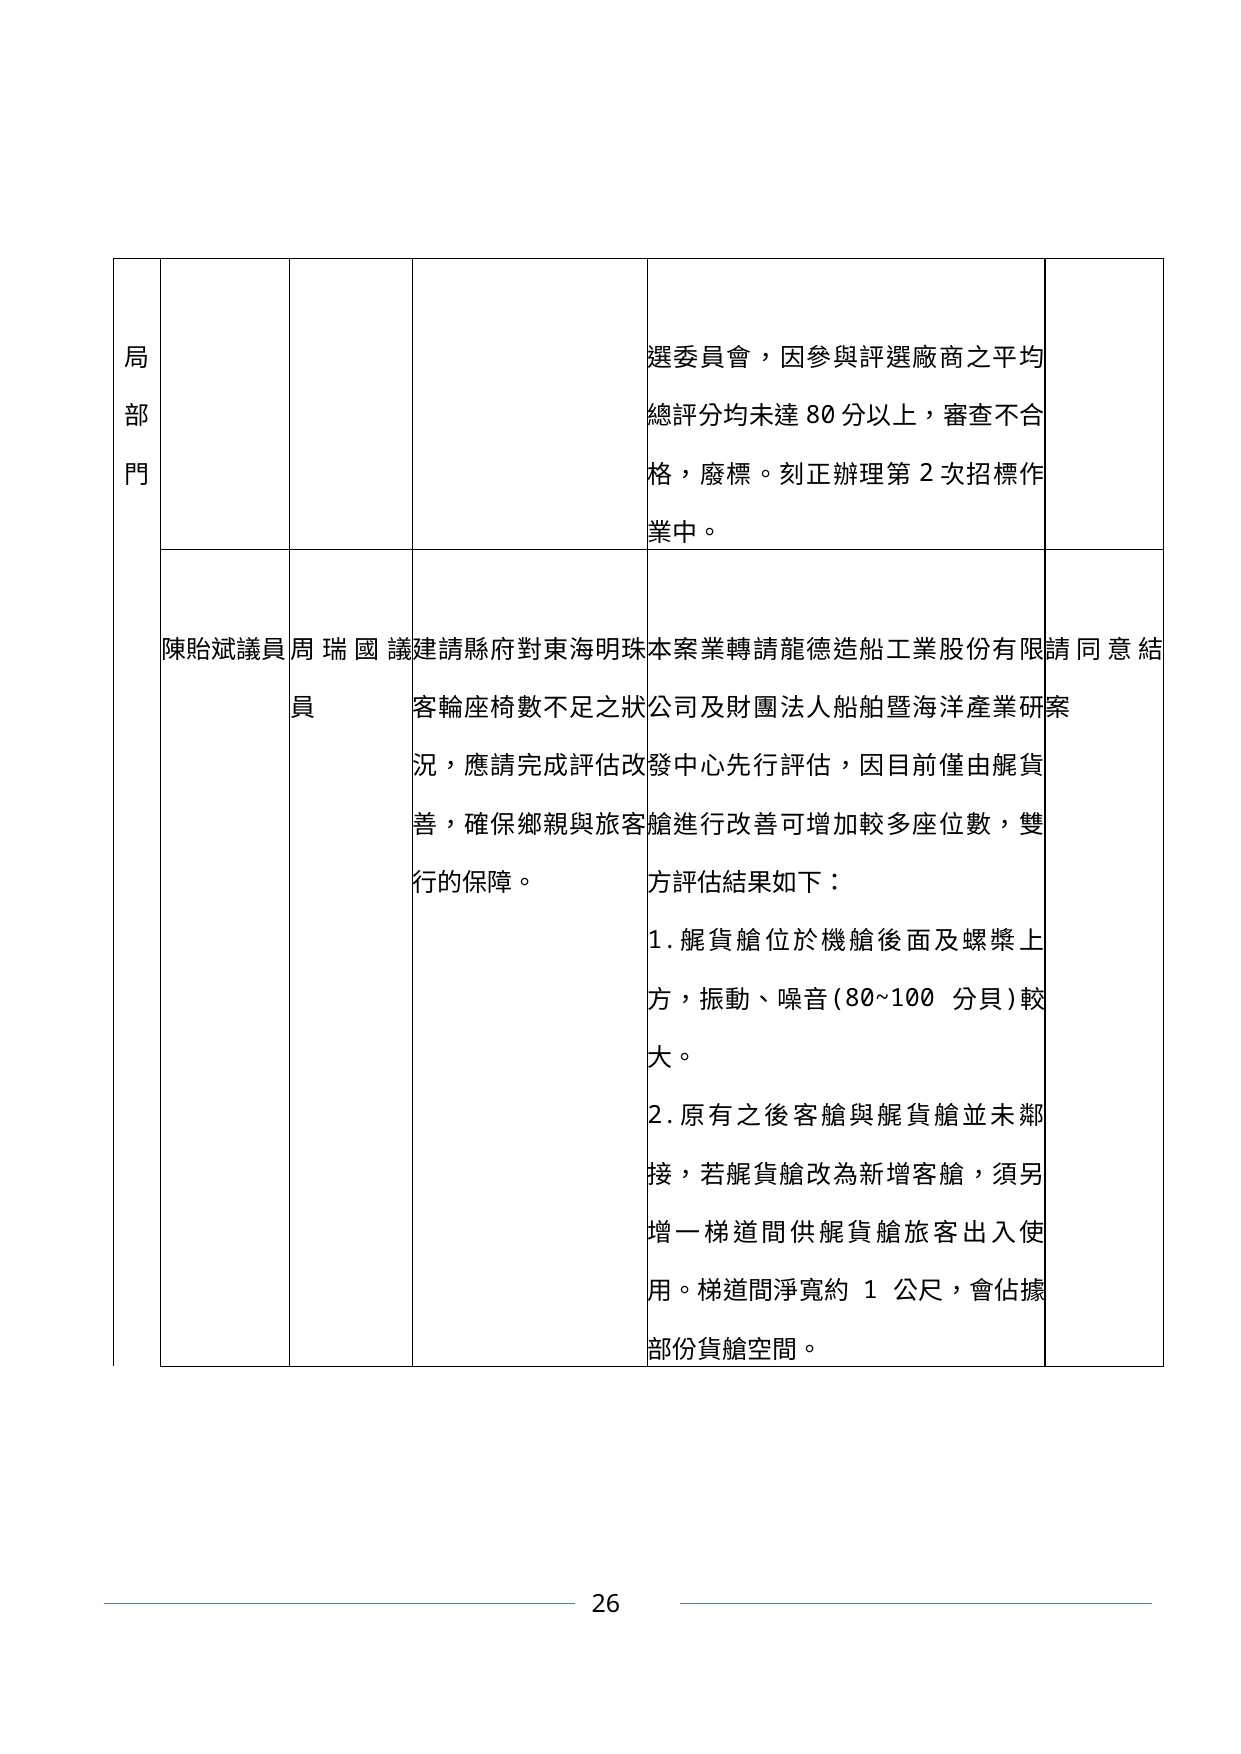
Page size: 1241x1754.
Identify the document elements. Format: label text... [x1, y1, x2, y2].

table_cell 陳貽斌議員 [161, 550, 289, 1366]
table_cell 建請縣府對東海明珠客輪座椅數不足之狀況，應請完成評估改善，確保鄉親與旅客行的保障。 [413, 550, 647, 1366]
table_cell [413, 259, 647, 549]
table_cell [290, 259, 412, 549]
table_cell 局 部 門 [114, 259, 160, 1366]
table_cell 請同意結案 [1046, 550, 1163, 1366]
table_cell 本案業轉請龍德造船工業股份有限公司及財團法人船舶暨海洋產業研發中心先行評估，因目前僅由艉貨艙進行改善可增加較多座位數，雙方評估結果如下： 1.艉貨艙位於機艙後面及螺槳上方，振動、噪音(80~100 分貝)較大。 2.原有之後客艙與艉貨艙並未鄰接，若艉貨艙改為新增客艙，須另增一梯道間供艉貨艙旅客出入使用。梯道間淨寬約 1 公尺，會佔據部份貨艙空間。 [648, 550, 1044, 1366]
table_cell 選委員會，因參與評選廠商之平均總評分均未達80分以上，審查不合格，廢標。刻正辦理第2次招標作業中。 [648, 259, 1044, 549]
table_cell [1046, 259, 1163, 549]
table_cell 周瑞國議員 [290, 550, 412, 1366]
table_cell [161, 259, 289, 549]
